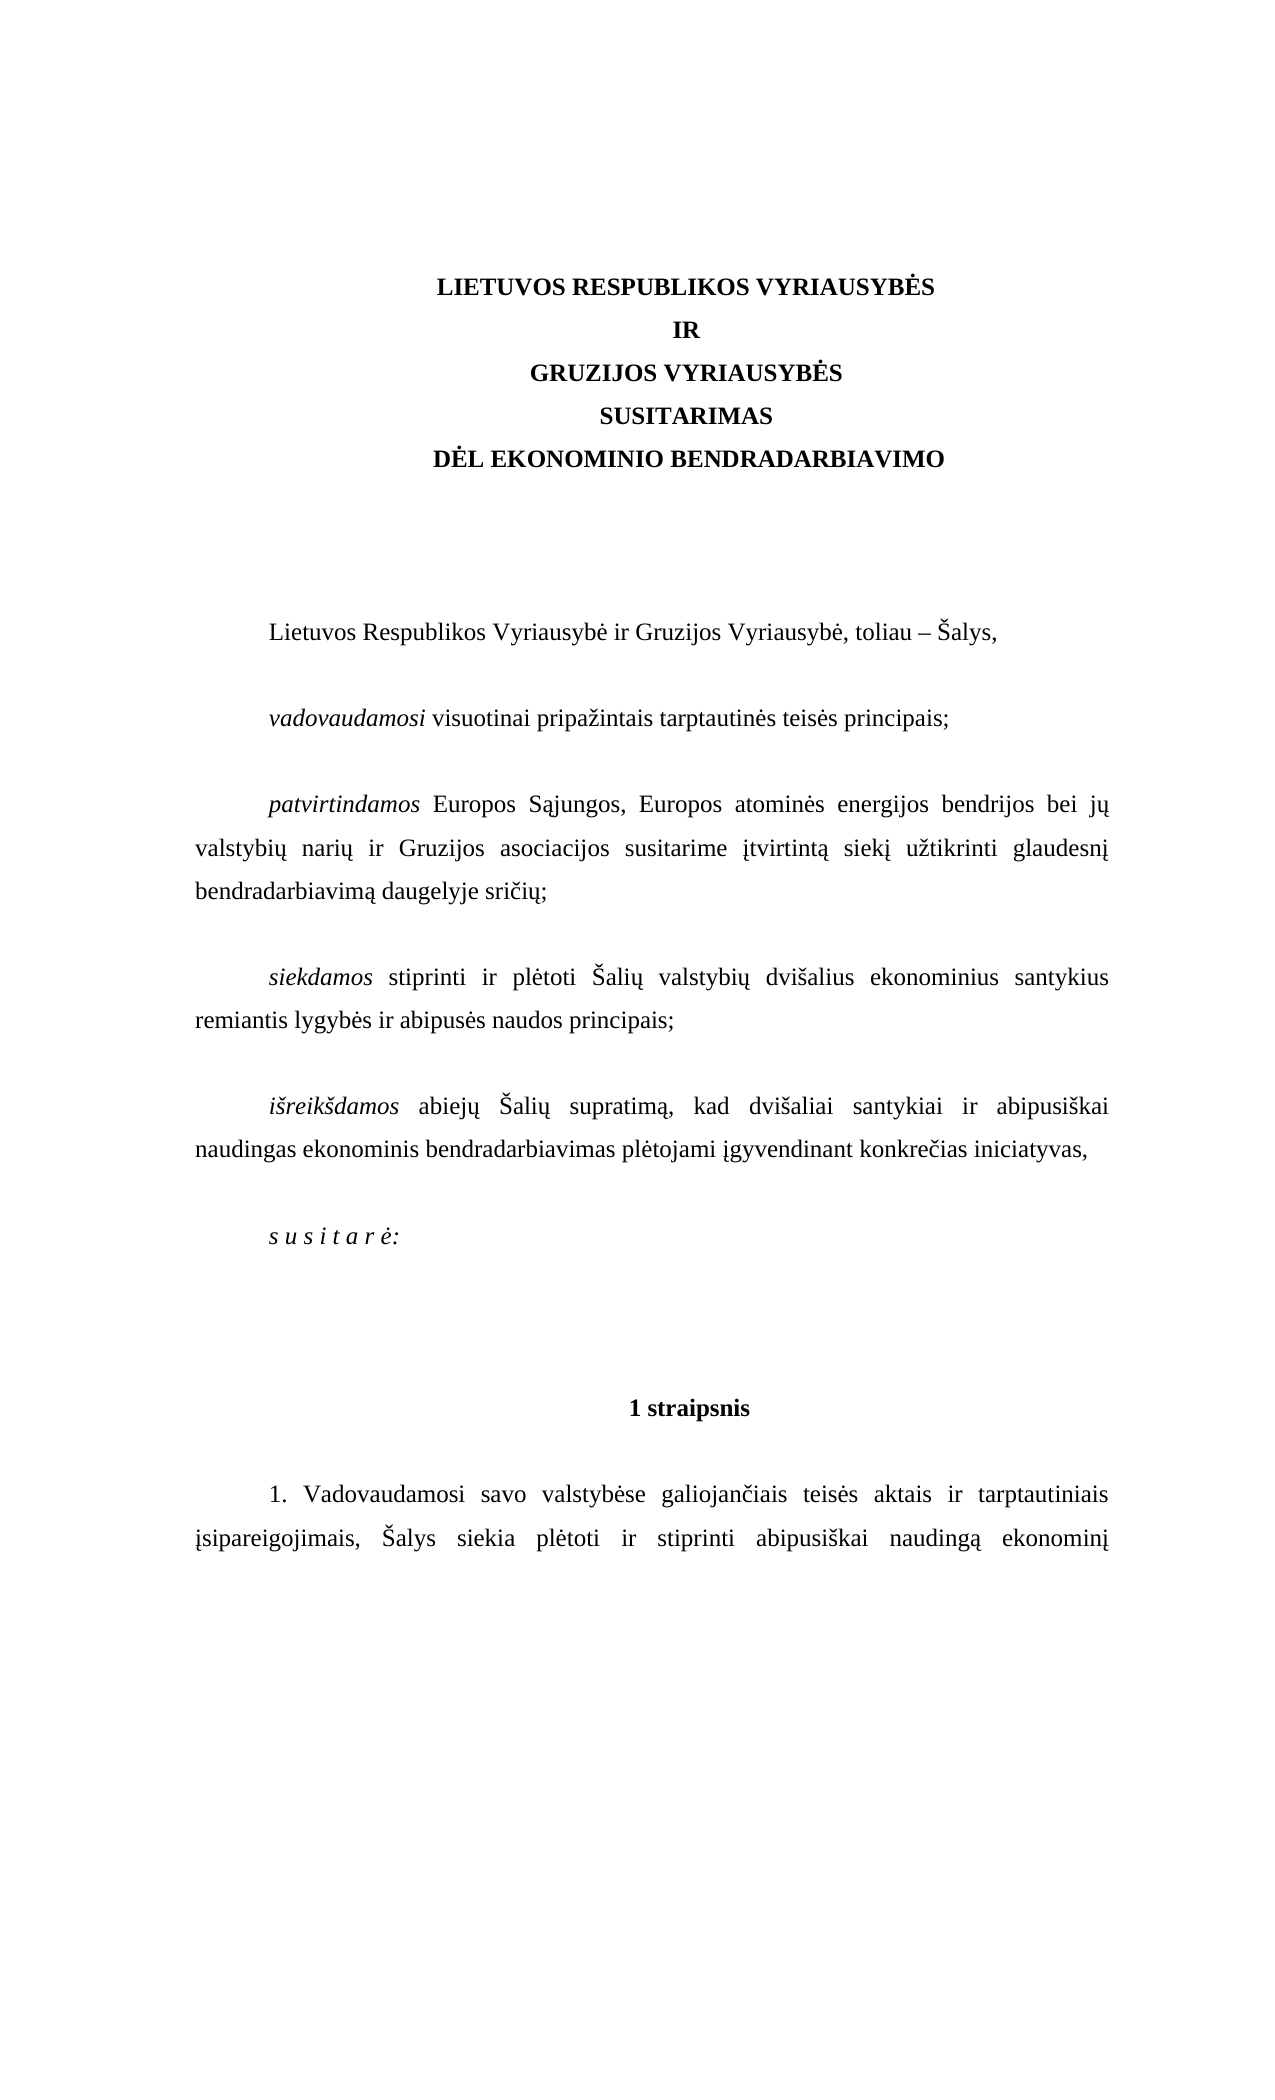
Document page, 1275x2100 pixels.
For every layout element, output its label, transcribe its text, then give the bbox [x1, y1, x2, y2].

text patvirtindamos Europos Sąjungos, Europos atominės energijos bendrijos bei jų valstybių narių ir Gruzijos asociacijos susitarime įtvirtintą siekį užtikrinti glaudesnį bendradarbiavimą daugelyje sričių; [195, 789, 1109, 904]
text GRUZIJOS VYRIAUSYBĖS [195, 358, 1109, 387]
text išreikšdamos abiejų Šalių supratimą, kad dvišaliai santykiai ir abipusiškai naudingas ekonominis bendradarbiavimas plėtojami įgyvendinant konkrečias iniciatyvas, [195, 1091, 1109, 1163]
text siekdamos stiprinti ir plėtoti Šalių valstybių dvišalius ekonominius santykius remiantis lygybės ir abipusės naudos principais; [195, 962, 1109, 1034]
text 1 straipsnis [195, 1393, 1109, 1422]
text SUSITARIMAS [195, 401, 1109, 430]
text 1. Vadovaudamosi savo valstybėse galiojančiais teisės aktais ir tarptautiniais įsipareigojimais, Šalys siekia plėtoti ir stiprinti abipusiškai naudingą ekonominį [195, 1479, 1109, 1551]
text s u s i t a r ė: [195, 1221, 1109, 1249]
text DĖL EKONOMINIO BENDRADARBIAVIMO [195, 444, 1109, 473]
text Lietuvos Respublikos Vyriausybė ir Gruzijos Vyriausybė, toliau – Šalys, [195, 617, 1109, 646]
text IR [195, 315, 1109, 344]
text vadovaudamosi visuotinai pripažintais tarptautinės teisės principais; [195, 703, 1109, 732]
text LIETUVOS RESPUBLIKOS VYRIAUSYBĖS [195, 272, 1109, 301]
